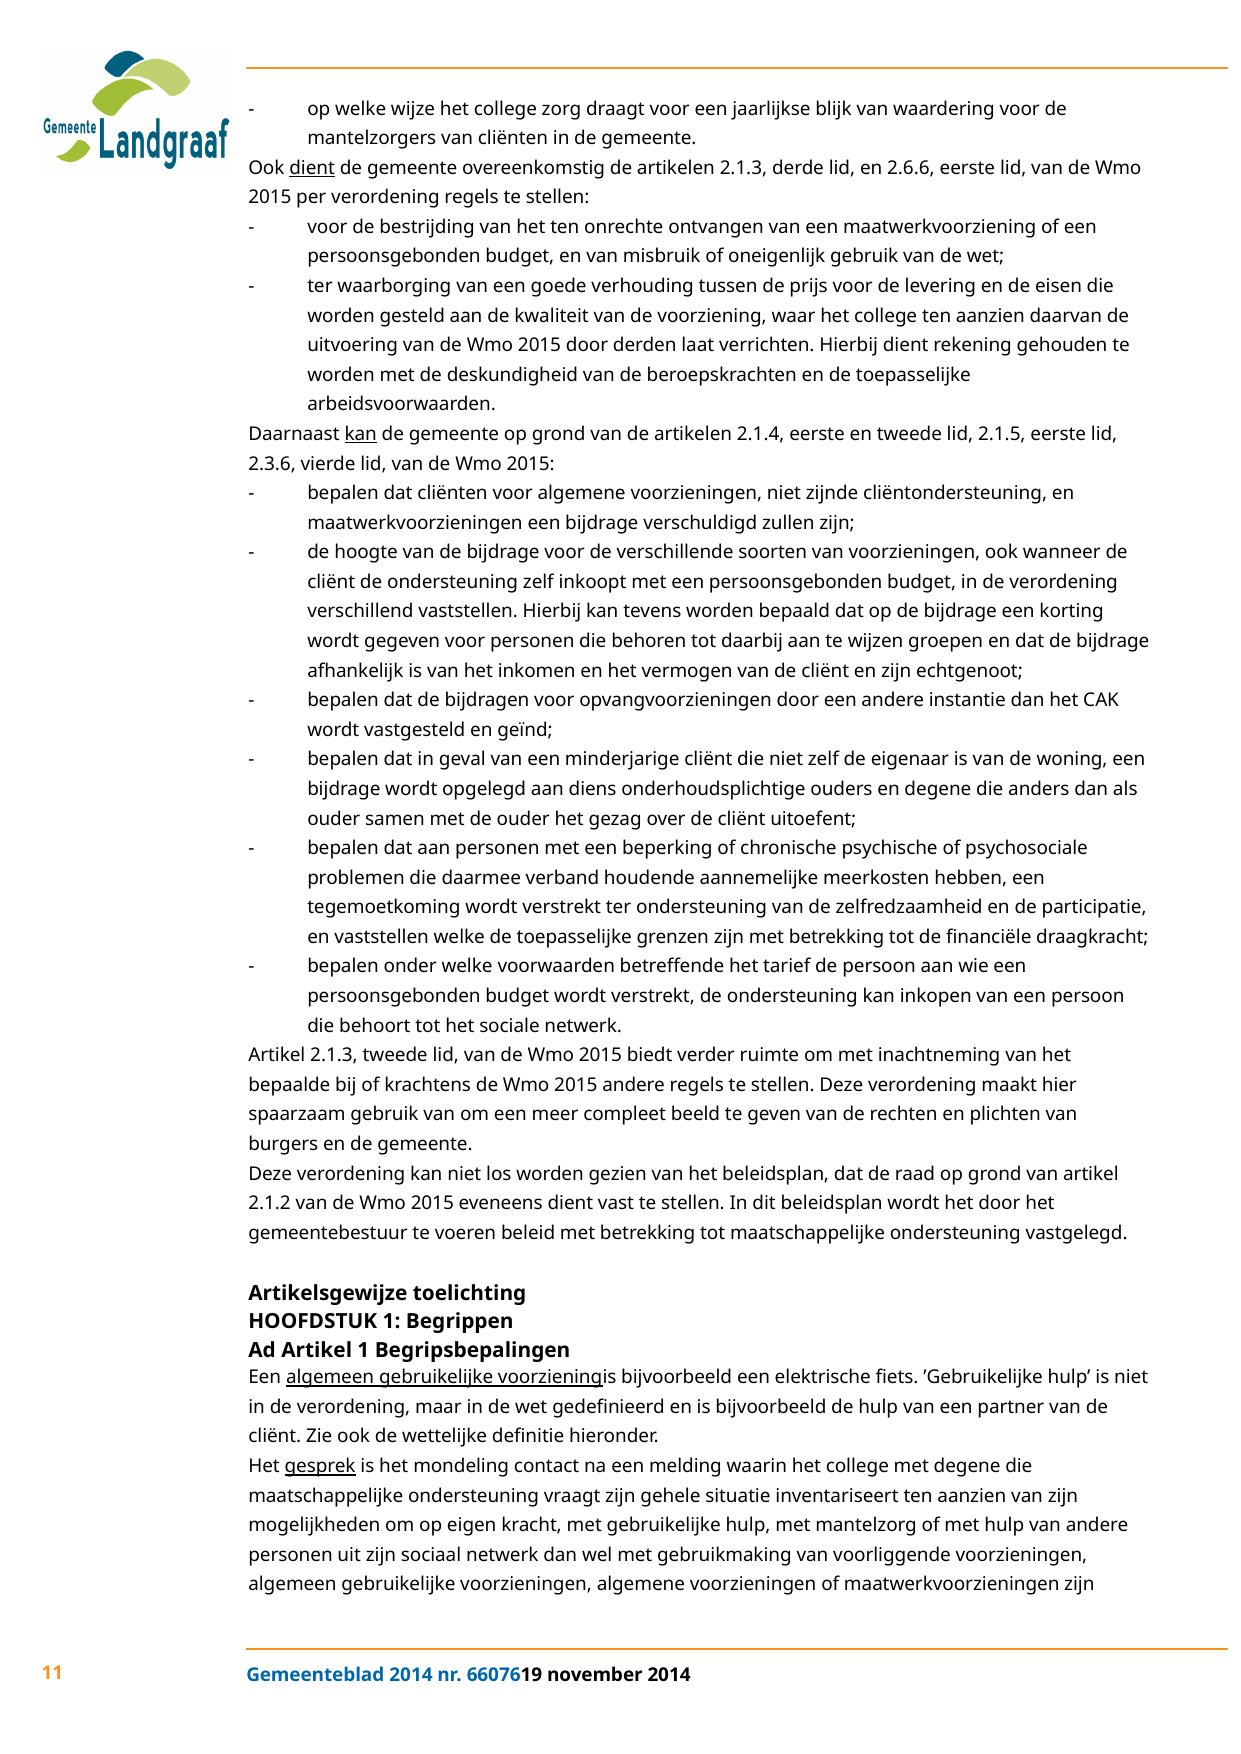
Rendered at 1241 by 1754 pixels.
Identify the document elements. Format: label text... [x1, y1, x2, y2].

list bepalen dat cliënten voor algemene voorzieningen, niet zijnde cliëntondersteuning, en maatwerkvoorzieningen een bijdrage verschuldigd zullen zijn; [248, 479, 1152, 535]
text Deze verordening kan niet los worden gezien van het beleidsplan, dat de raad op grond van artikel 2.1.2 van de Wmo 2015 eveneens dient vast te stellen. In dit beleidsplan wordt het door het gemeentebestuur te voeren beleid met betrekking tot maatschappelijke ondersteuning vastgelegd. [248, 1160, 1152, 1245]
list de hoogte van de bijdrage voor de verschillende soorten van voorzieningen, ook wanneer de cliënt de ondersteuning zelf inkoopt met een persoonsgebonden budget, in de verordening verschillend vaststellen. Hierbij kan tevens worden bepaald dat op de bijdrage een korting wordt gegeven voor personen die behoren tot daarbij aan te wijzen groepen en dat de bijdrage afhankelijk is van het inkomen en het vermogen van de cliënt en zijn echtgenoot; [248, 538, 1152, 683]
text Een algemeen gebruikelijke voorzieningis bijvoorbeeld een elektrische fiets. ’Gebruikelijke hulp’ is niet in de verordening, maar in de wet gedefinieerd en is bijvoorbeeld de hulp van een partner van de cliënt. Zie ook de wettelijke definitie hieronder. [248, 1363, 1152, 1448]
text Het gesprek is het mondeling contact na een melding waarin het college met degene die maatschappelijke ondersteuning vraagt zijn gehele situatie inventariseert ten aanzien van zijn mogelijkheden om op eigen kracht, met gebruikelijke hulp, met mantelzorg of met hulp van andere personen uit zijn sociaal netwerk dan wel met gebruikmaking van voorliggende voorzieningen, algemeen gebruikelijke voorzieningen, algemene voorzieningen of maatwerkvoorzieningen zijn [248, 1452, 1152, 1596]
text Ad Artikel 1 Begripsbepalingen [248, 1335, 1152, 1363]
picture [41, 47, 231, 172]
text Artikel 2.1.3, tweede lid, van de Wmo 2015 biedt verder ruimte om met inachtneming van het bepaalde bij of krachtens de Wmo 2015 andere regels te stellen. Deze verordening maakt hier spaarzaam gebruik van om een meer compleet beeld te geven van de rechten en plichten van burgers en de gemeente. [248, 1041, 1152, 1156]
list op welke wijze het college zorg draagt voor een jaarlijkse blijk van waardering voor de mantelzorgers van cliënten in de gemeente. [248, 95, 1152, 150]
text Daarnaast kan de gemeente op grond van de artikelen 2.1.4, eerste en tweede lid, 2.1.5, eerste lid, 2.3.6, vierde lid, van de Wmo 2015: [248, 420, 1152, 476]
list bepalen dat in geval van een minderjarige cliënt die niet zelf de eigenaar is van de woning, een bijdrage wordt opgelegd aan diens onderhoudsplichtige ouders en degene die anders dan als ouder samen met de ouder het gezag over de cliënt uitoefent; [248, 746, 1152, 831]
list bepalen dat de bijdragen voor opvangvoorzieningen door een andere instantie dan het CAK wordt vastgesteld en geïnd; [248, 686, 1152, 742]
text Ook dient de gemeente overeenkomstig de artikelen 2.1.3, derde lid, en 2.6.6, eerste lid, van de Wmo 2015 per verordening regels te stellen: [248, 154, 1152, 209]
list ter waarborging van een goede verhouding tussen de prijs voor de levering en de eisen die worden gesteld aan de kwaliteit van de voorziening, waar het college ten aanzien daarvan de uitvoering van de Wmo 2015 door derden laat verrichten. Hierbij dient rekening gehouden te worden met de deskundigheid van de beroepskrachten en de toepasselijke arbeidsvoorwaarden. [248, 272, 1152, 416]
text Artikelsgewijze toelichting [248, 1278, 1152, 1307]
list bepalen onder welke voorwaarden betreffende het tarief de persoon aan wie een persoonsgebonden budget wordt verstrekt, de ondersteuning kan inkopen van een persoon die behoort tot het sociale netwerk. [248, 953, 1152, 1038]
list bepalen dat aan personen met een beperking of chronische psychische of psychosociale problemen die daarmee verband houdende aannemelijke meerkosten hebben, een tegemoetkoming wordt verstrekt ter ondersteuning van de zelfredzaamheid en de participatie, en vaststellen welke de toepasselijke grenzen zijn met betrekking tot de financiële draagkracht; [248, 834, 1152, 949]
list voor de bestrijding van het ten onrechte ontvangen van een maatwerkvoorziening of een persoonsgebonden budget, en van misbruik of oneigenlijk gebruik van de wet; [248, 213, 1152, 268]
text HOOFDSTUK 1: Begrippen [248, 1307, 1152, 1335]
